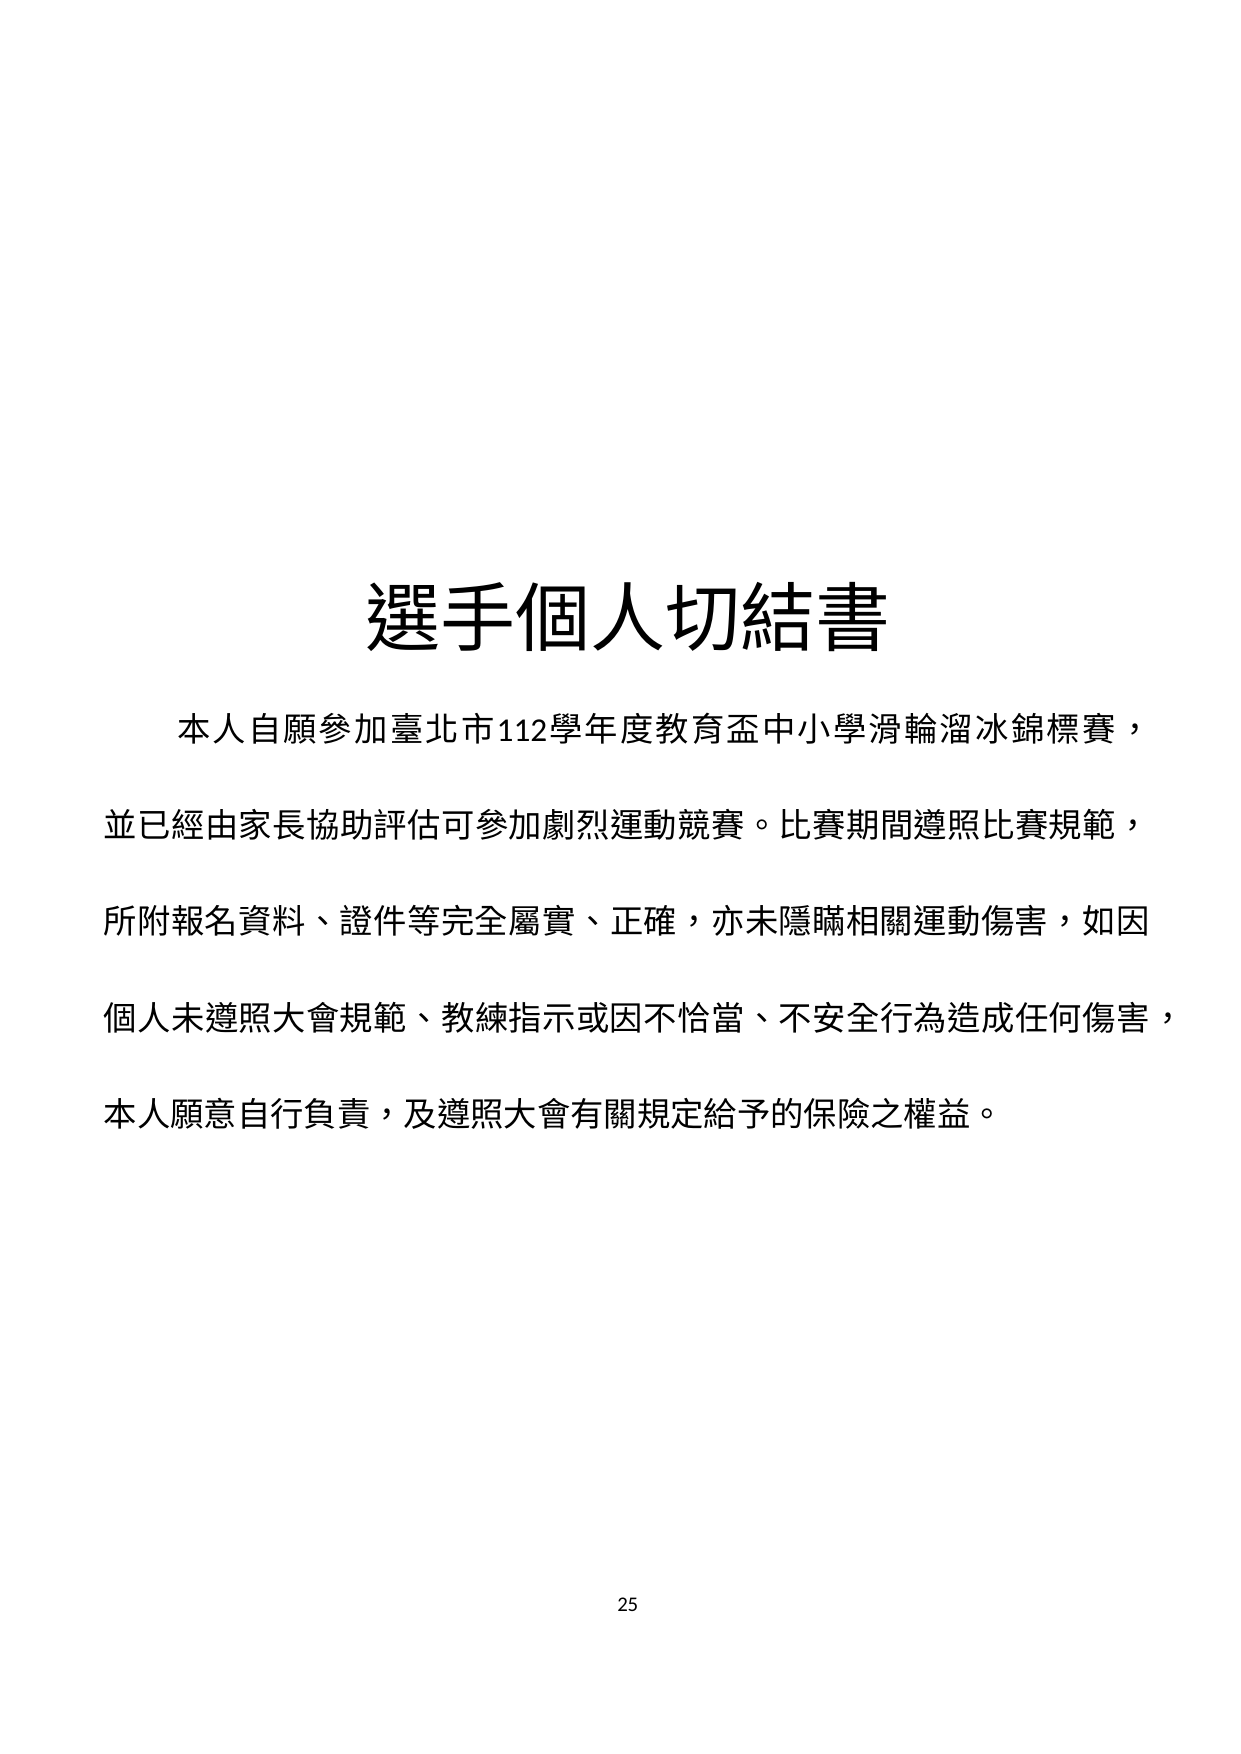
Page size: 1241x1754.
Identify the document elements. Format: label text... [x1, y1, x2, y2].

text 選手個人切結書 [103, 559, 1152, 667]
text 本人自願參加臺北市112學年度教育盃中小學滑輪溜冰錦標賽，並已經由家長協助評估可參加劇烈運動競賽。比賽期間遵照比賽規範，所附報名資料、證件等完全屬實、正確，亦未隱瞞相關運動傷害，如因個人未遵照大會規範、教練指示或因不恰當、不安全行為造成任何傷害，本人願意自行負責，及遵照大會有關規定給予的保險之權益。 [103, 702, 1152, 1136]
